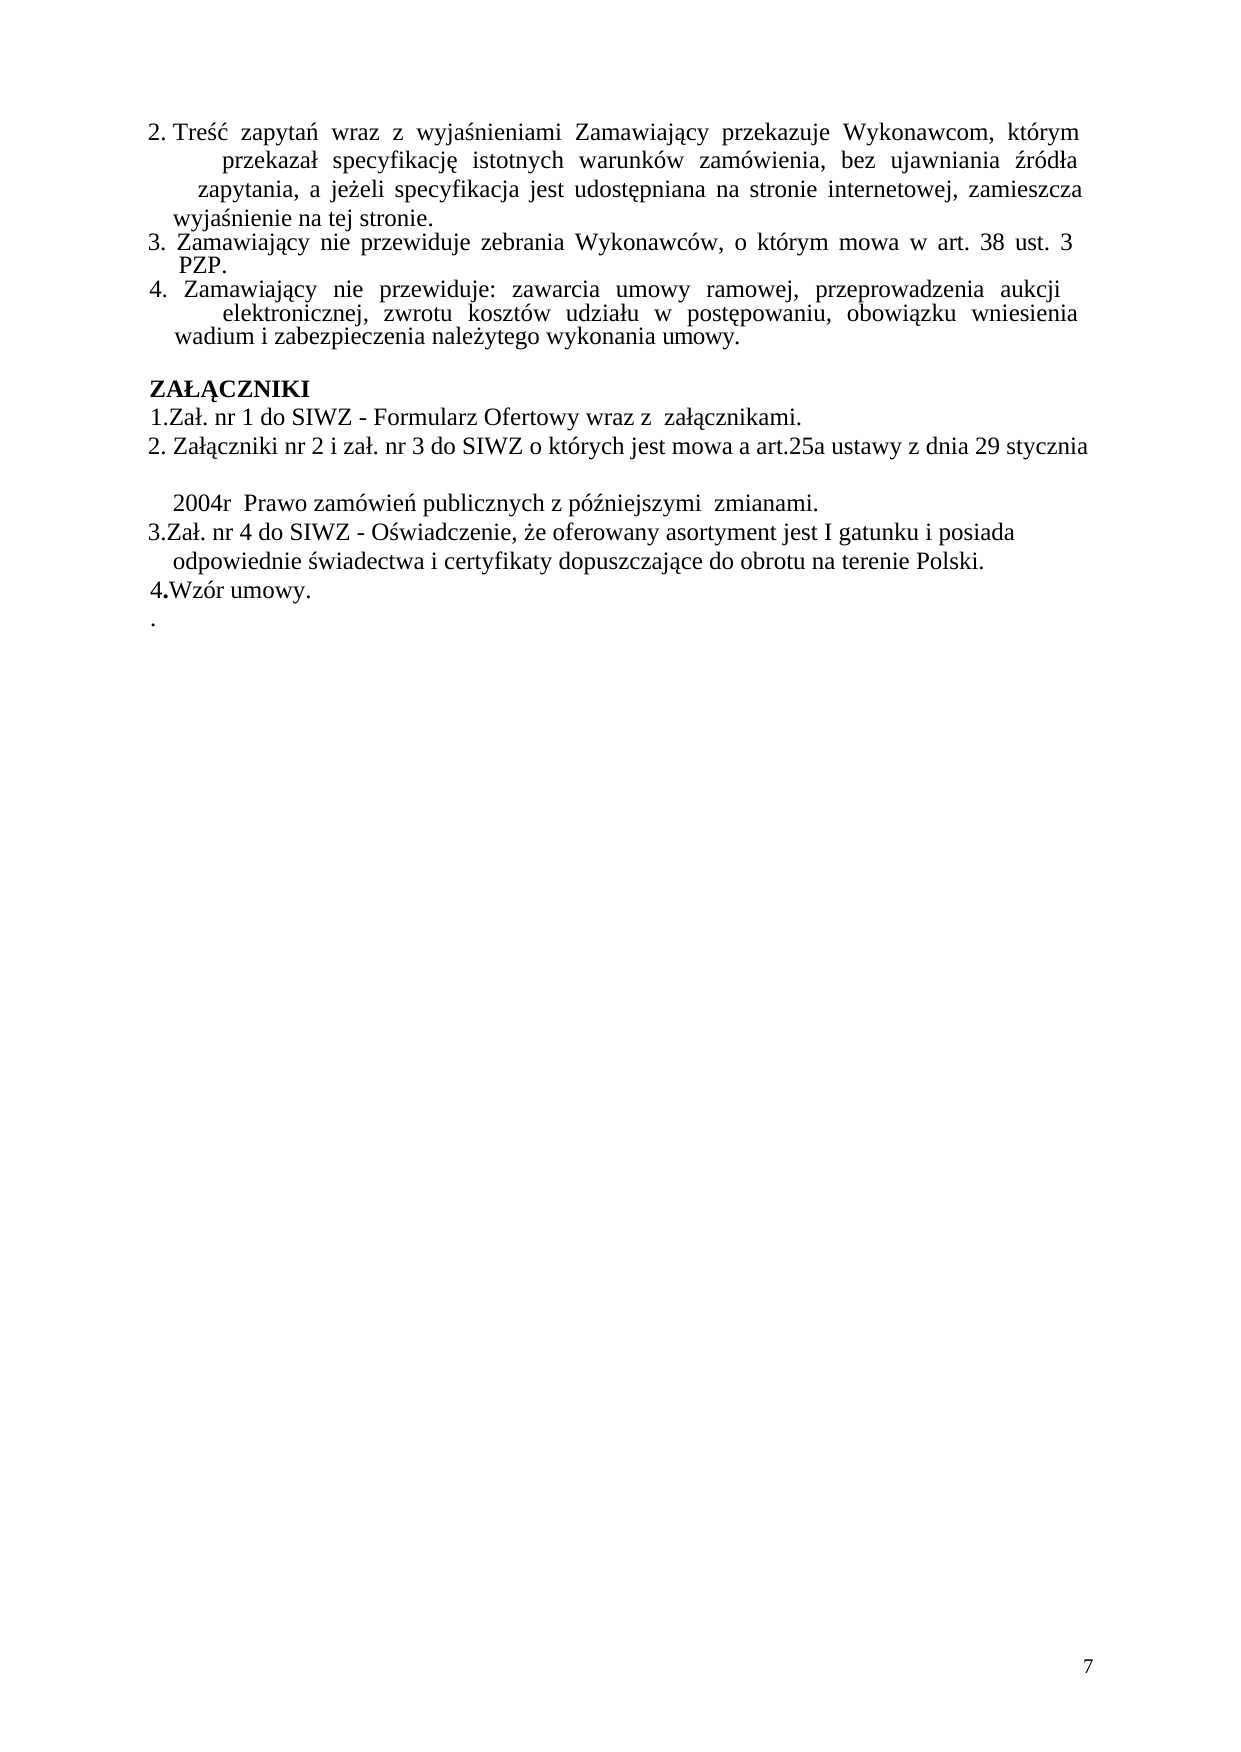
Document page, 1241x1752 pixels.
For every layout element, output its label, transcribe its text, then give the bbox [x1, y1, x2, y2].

text 2. Treść zapytań wraz z wyjaśnieniami Zamawiający przekazuje Wykonawcom, którym przekazał specyfikację istotnych warunków zamówienia, bez ujawniania źródła zapytania, a jeżeli specyfikacja jest udostępniana na stronie internetowej, zamieszcza wyjaśnienie na tej stronie. [148, 117, 1093, 232]
text 4.Wzór umowy. [150, 575, 1093, 603]
list Zał. nr 4 do SIWZ - Oświadczenie, że oferowany asortyment jest I gatunku i posiada odpowiednie świadectwa i certyfikaty dopuszczające do obrotu na terenie Polski. [148, 517, 1093, 575]
list Załączniki nr 2 i zał. nr 3 do SIWZ o których jest mowa a art.25a ustawy z dnia 29 stycznia 2004r Prawo zamówień publicznych z późniejszymi zmianami. [148, 431, 1093, 517]
text 3. Zamawiający nie przewiduje zebrania Wykonawców, o którym mowa w art. 38 ust. 3 PZP. [148, 232, 1093, 279]
text . [150, 603, 1093, 632]
text 4. Zamawiający nie przewiduje: zawarcia umowy ramowej, przeprowadzenia aukcji elektronicznej, zwrotu kosztów udziału w postępowaniu, obowiązku wniesienia wadium i zabezpieczenia należytego wykonania umowy. [149, 279, 1093, 349]
text ZAŁĄCZNIKI [149, 376, 1093, 402]
list Zał. nr 1 do SIWZ - Formularz Ofertowy wraz z załącznikami. [150, 402, 1093, 431]
